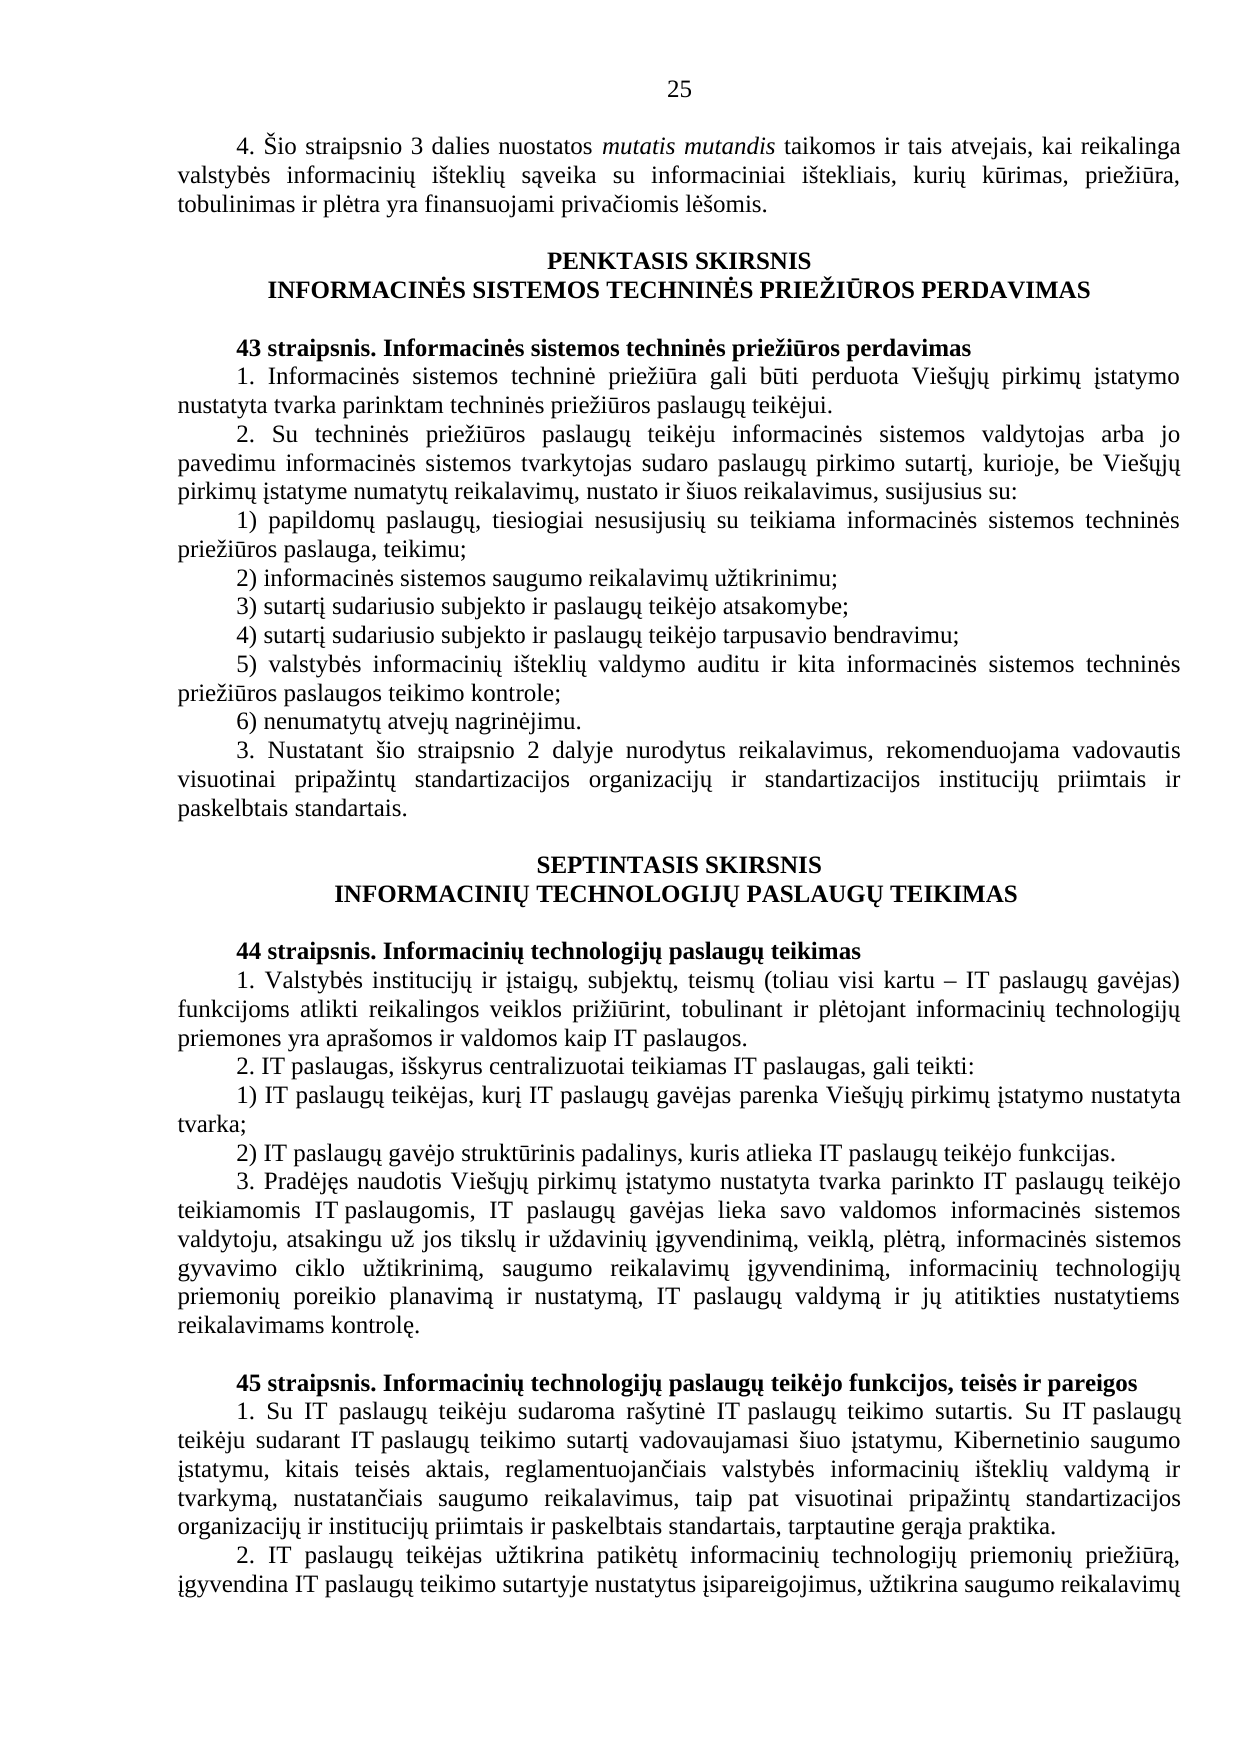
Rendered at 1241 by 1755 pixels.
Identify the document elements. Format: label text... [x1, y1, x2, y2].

text 4) sutartį sudariusio subjekto ir paslaugų teikėjo tarpusavio bendravimu; [177, 620, 1181, 649]
text 2. IT paslaugų teikėjas užtikrina patikėtų informacinių technologijų priemonių priežiūrą, įgyvendina IT paslaugų teikimo sutartyje nustatytus įsipareigojimus, užtikrina saugumo reikalavimų [177, 1540, 1181, 1598]
text 2) IT paslaugų gavėjo struktūrinis padalinys, kuris atlieka IT paslaugų teikėjo funkcijas. [177, 1138, 1181, 1166]
text 5) valstybės informacinių išteklių valdymo auditu ir kita informacinės sistemos techninės priežiūros paslaugos teikimo kontrole; [177, 649, 1181, 706]
text 6) nenumatytų atvejų nagrinėjimu. [177, 706, 1181, 735]
text 3. Nustatant šio straipsnio 2 dalyje nurodytus reikalavimus, rekomenduojama vadovautis visuotinai pripažintų standartizacijos organizacijų ir standartizacijos institucijų priimtais ir paskelbtais standartais. [177, 735, 1181, 821]
text 2. Su techninės priežiūros paslaugų teikėju informacinės sistemos valdytojas arba jo pavedimu informacinės sistemos tvarkytojas sudaro paslaugų pirkimo sutartį, kurioje, be Viešųjų pirkimų įstatyme numatytų reikalavimų, nustato ir šiuos reikalavimus, susijusius su: [177, 419, 1181, 505]
text INFORMACINĖS SISTEMOS TECHNINĖS PRIEŽIŪROS PERDAVIMAS [177, 275, 1181, 304]
text 3. Pradėjęs naudotis Viešųjų pirkimų įstatymo nustatyta tvarka parinkto IT paslaugų teikėjo teikiamomis IT paslaugomis, IT paslaugų gavėjas lieka savo valdomos informacinės sistemos valdytoju, atsakingu už jos tikslų ir uždavinių įgyvendinimą, veiklą, plėtrą, informacinės sistemos gyvavimo ciklo užtikrinimą, saugumo reikalavimų įgyvendinimą, informacinių technologijų priemonių poreikio planavimą ir nustatymą, IT paslaugų valdymą ir jų atitikties nustatytiems reikalavimams kontrolę. [177, 1166, 1181, 1339]
text 1) papildomų paslaugų, tiesiogiai nesusijusių su teikiama informacinės sistemos techninės priežiūros paslauga, teikimu; [177, 505, 1181, 563]
text 43 straipsnis. Informacinės sistemos techninės priežiūros perdavimas [236, 333, 1181, 361]
text INFORMACINIŲ TECHNOLOGIJŲ PASLAUGŲ TEIKIMAS [177, 879, 1181, 908]
text 2) informacinės sistemos saugumo reikalavimų užtikrinimu; [177, 563, 1181, 591]
text SEPTINTASIS SKIRSNIS [177, 850, 1181, 879]
text 1. Su IT paslaugų teikėju sudaroma rašytinė IT paslaugų teikimo sutartis. Su IT paslaugų teikėju sudarant IT paslaugų teikimo sutartį vadovaujamasi šiuo įstatymu, Kibernetinio saugumo įstatymu, kitais teisės aktais, reglamentuojančiais valstybės informacinių išteklių valdymą ir tvarkymą, nustatančiais saugumo reikalavimus, taip pat visuotinai pripažintų standartizacijos organizacijų ir institucijų priimtais ir paskelbtais standartais, tarptautine gerąja praktika. [177, 1396, 1181, 1540]
text 3) sutartį sudariusio subjekto ir paslaugų teikėjo atsakomybe; [177, 591, 1181, 620]
text 4. Šio straipsnio 3 dalies nuostatos mutatis mutandis taikomos ir tais atvejais, kai reikalinga valstybės informacinių išteklių sąveika su informaciniai ištekliais, kurių kūrimas, priežiūra, tobulinimas ir plėtra yra finansuojami privačiomis lėšomis. [177, 131, 1181, 218]
text 1) IT paslaugų teikėjas, kurį IT paslaugų gavėjas parenka Viešųjų pirkimų įstatymo nustatyta tvarka; [177, 1080, 1181, 1138]
text 1. Valstybės institucijų ir įstaigų, subjektų, teismų (toliau visi kartu – IT paslaugų gavėjas) funkcijoms atlikti reikalingos veiklos prižiūrint, tobulinant ir plėtojant informacinių technologijų priemones yra aprašomos ir valdomos kaip IT paslaugos. [177, 965, 1181, 1051]
text 1. Informacinės sistemos techninė priežiūra gali būti perduota Viešųjų pirkimų įstatymo nustatyta tvarka parinktam techninės priežiūros paslaugų teikėjui. [177, 361, 1181, 419]
text 2. IT paslaugas, išskyrus centralizuotai teikiamas IT paslaugas, gali teikti: [177, 1051, 1181, 1080]
text 45 straipsnis. Informacinių technologijų paslaugų teikėjo funkcijos, teisės ir pareigos [177, 1368, 1181, 1396]
text PENKTASIS SKIRSNIS [177, 246, 1181, 275]
text 44 straipsnis. Informacinių technologijų paslaugų teikimas [177, 936, 1181, 965]
